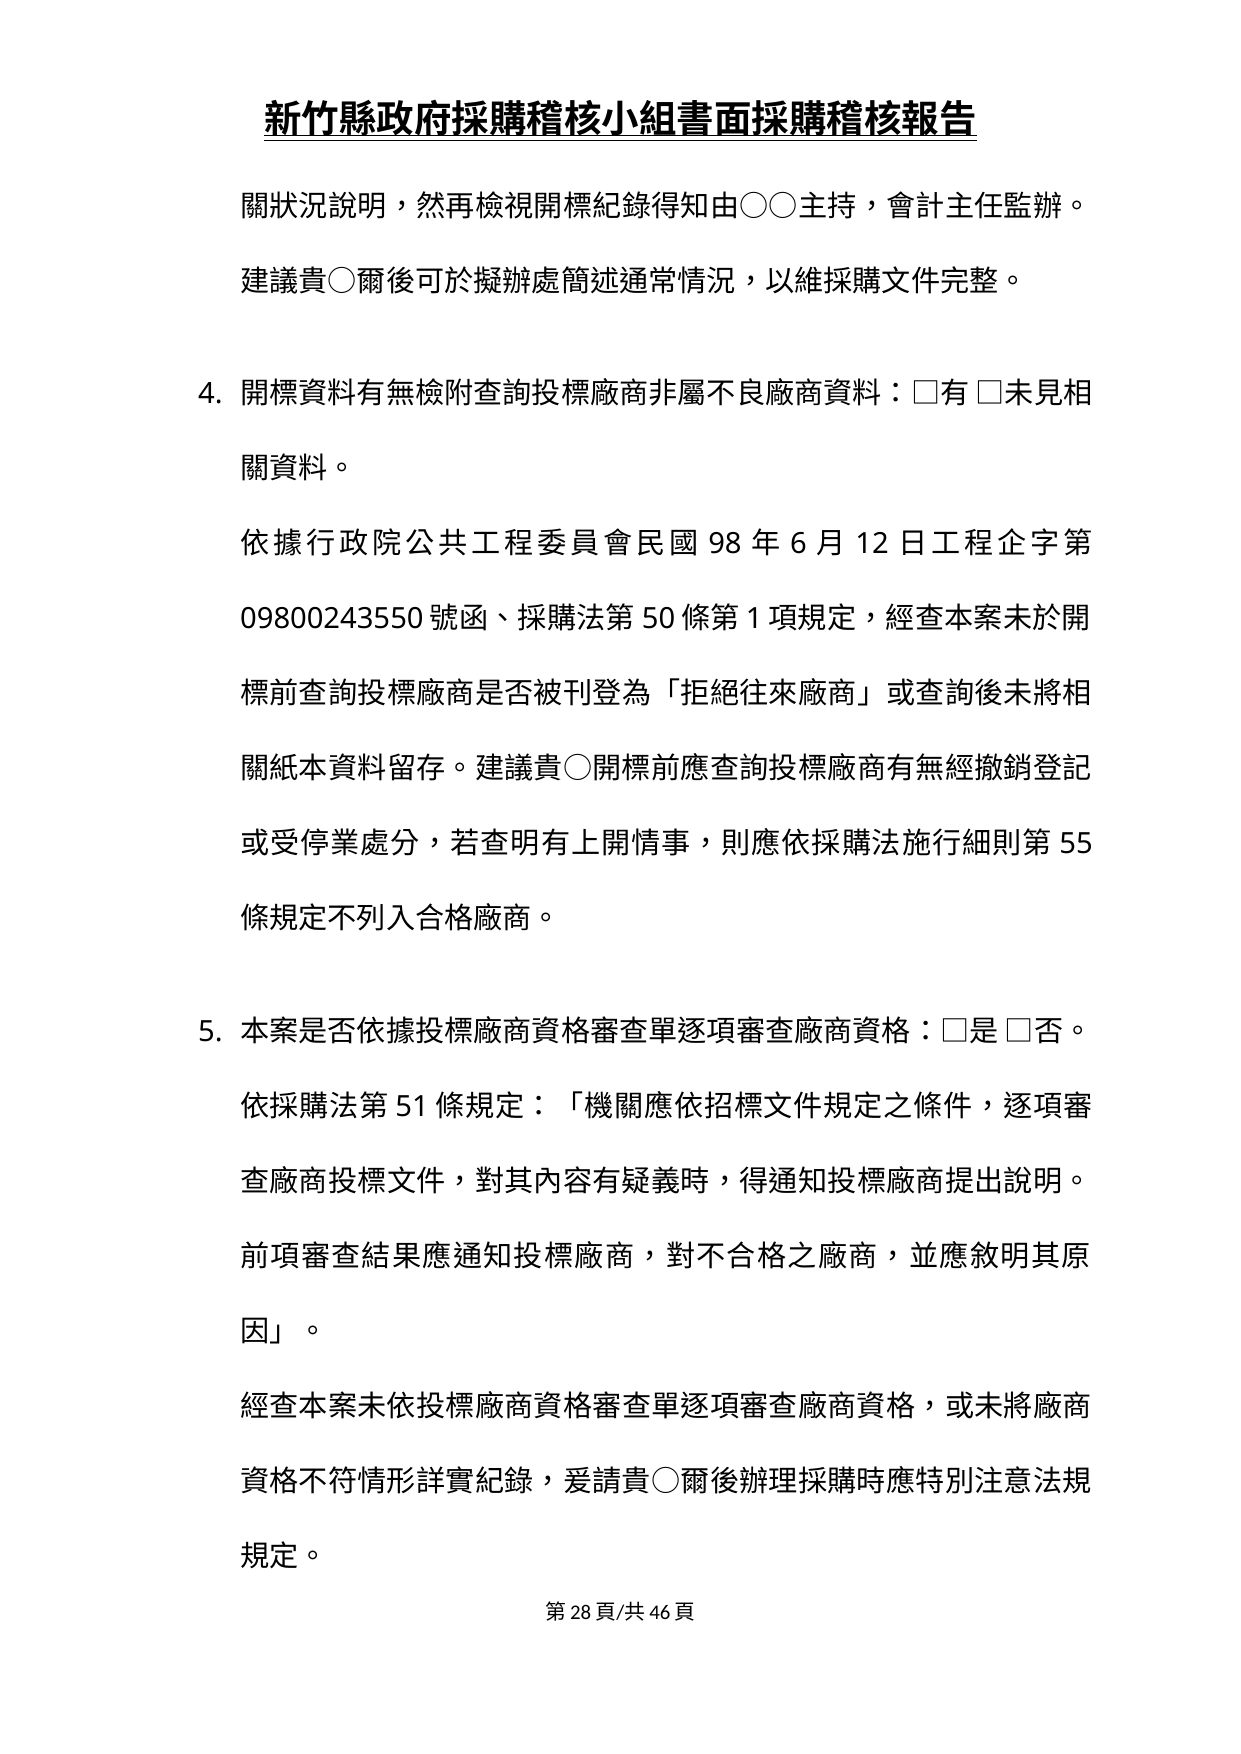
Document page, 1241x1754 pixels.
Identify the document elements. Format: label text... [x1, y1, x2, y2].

list 關狀況說明，然再檢視開標紀錄得知由○○主持，會計主任監辦。建議貴○爾後可於擬辦處簡述通常情況，以維採購文件完整。 [240, 160, 1092, 310]
list 經查本案未依投標廠商資格審查單逐項審查廠商資格，或未將廠商資格不符情形詳實紀錄，爰請貴○爾後辦理採購時應特別注意法規規定。 [240, 1360, 1092, 1585]
list 本案是否依據投標廠商資格審查單逐項審查廠商資格：□是 □否。 [198, 985, 1092, 1060]
list 依據行政院公共工程委員會民國98年6月12日工程企字第09800243550號函、採購法第50條第1項規定，經查本案未於開標前查詢投標廠商是否被刊登為「拒絕往來廠商」或查詢後未將相關紙本資料留存。建議貴○開標前應查詢投標廠商有無經撤銷登記或受停業處分，若查明有上開情事，則應依採購法施行細則第55條規定不列入合格廠商。 [240, 497, 1092, 947]
list 依採購法第51條規定：「機關應依招標文件規定之條件，逐項審查廠商投標文件，對其內容有疑義時，得通知投標廠商提出說明。前項審查結果應通知投標廠商，對不合格之廠商，並應敘明其原因」。 [240, 1060, 1092, 1360]
list 開標資料有無檢附查詢投標廠商非屬不良廠商資料：□有 □未見相關資料。 [198, 347, 1092, 497]
